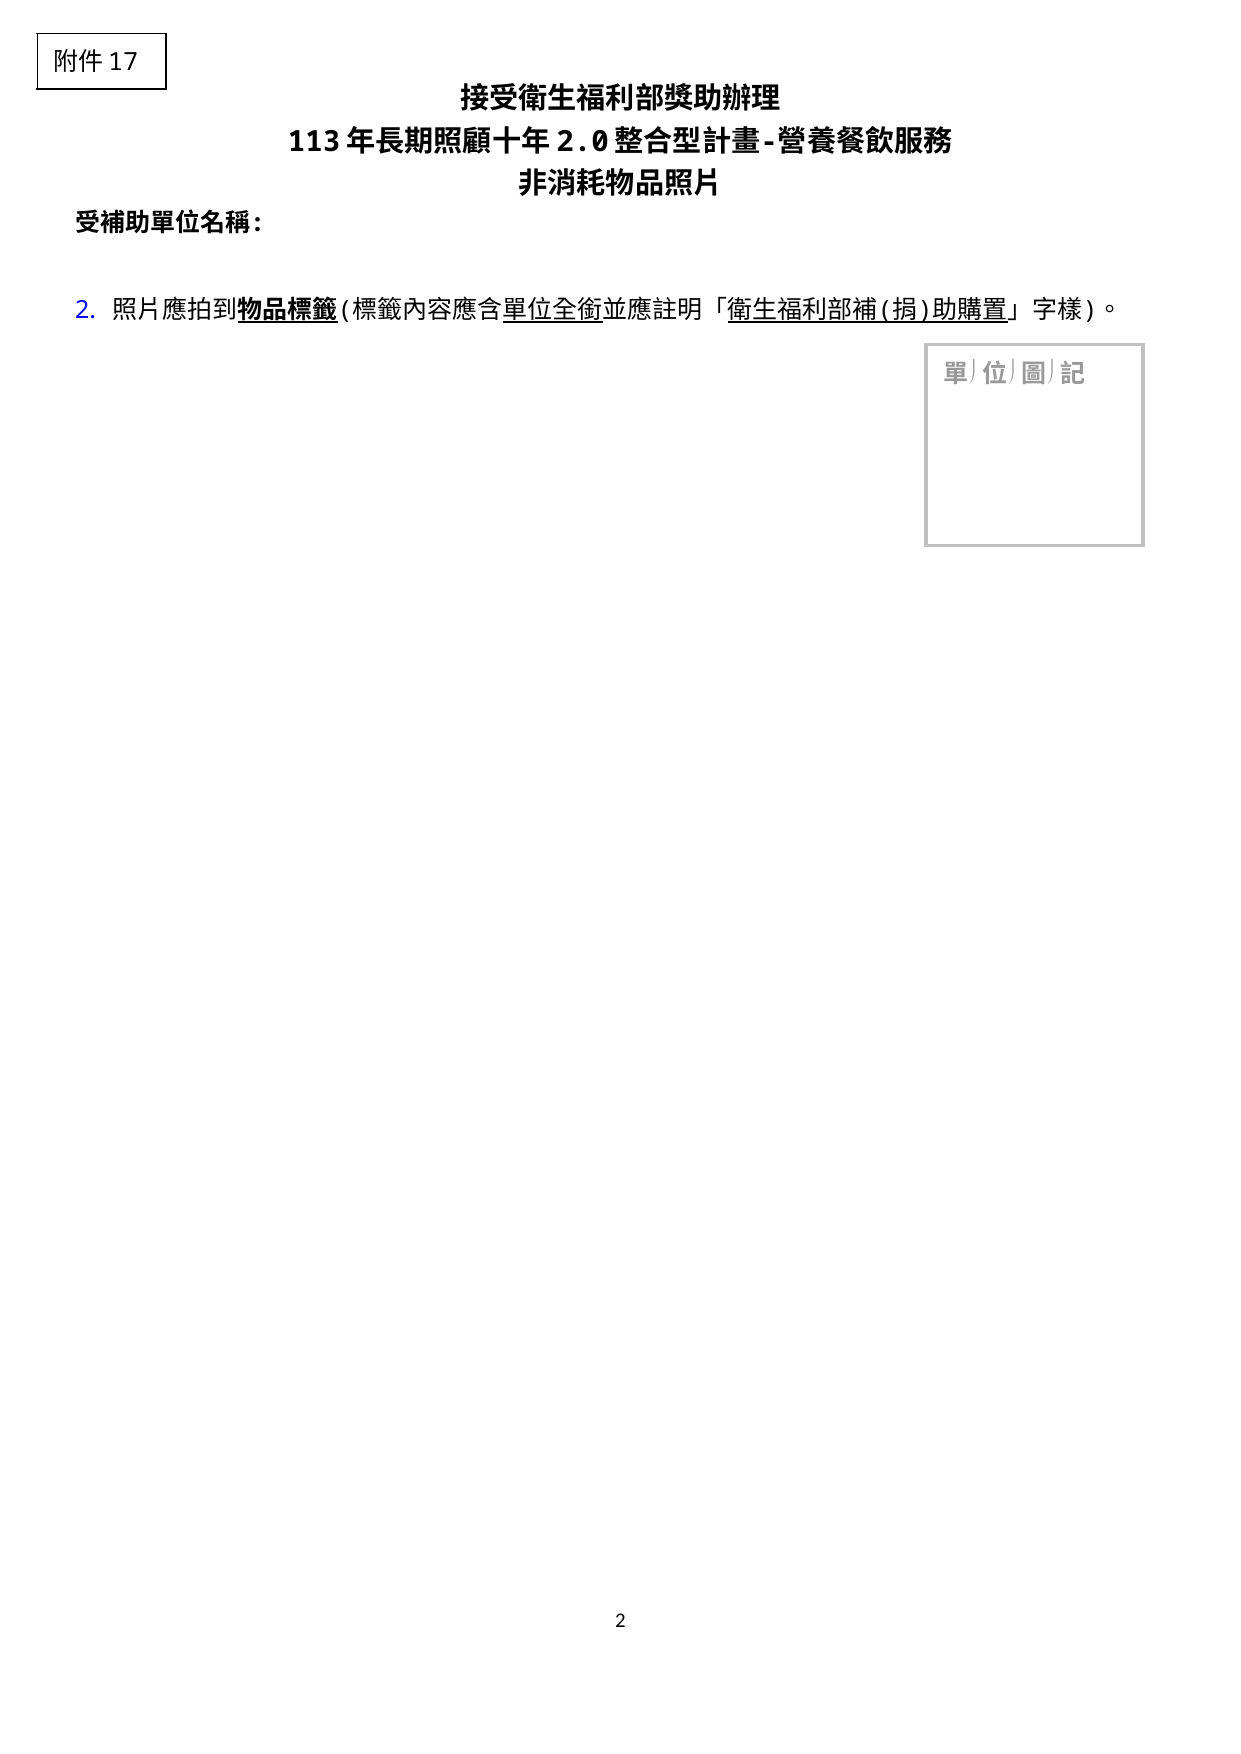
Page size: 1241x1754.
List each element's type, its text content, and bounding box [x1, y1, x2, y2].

list 照片應拍到物品標籤(標籤內容應含單位全銜並應註明「衛生福利部補(捐)助購置」字樣)。 [75, 266, 1165, 329]
text 單 位 圖 記 [943, 354, 1126, 390]
